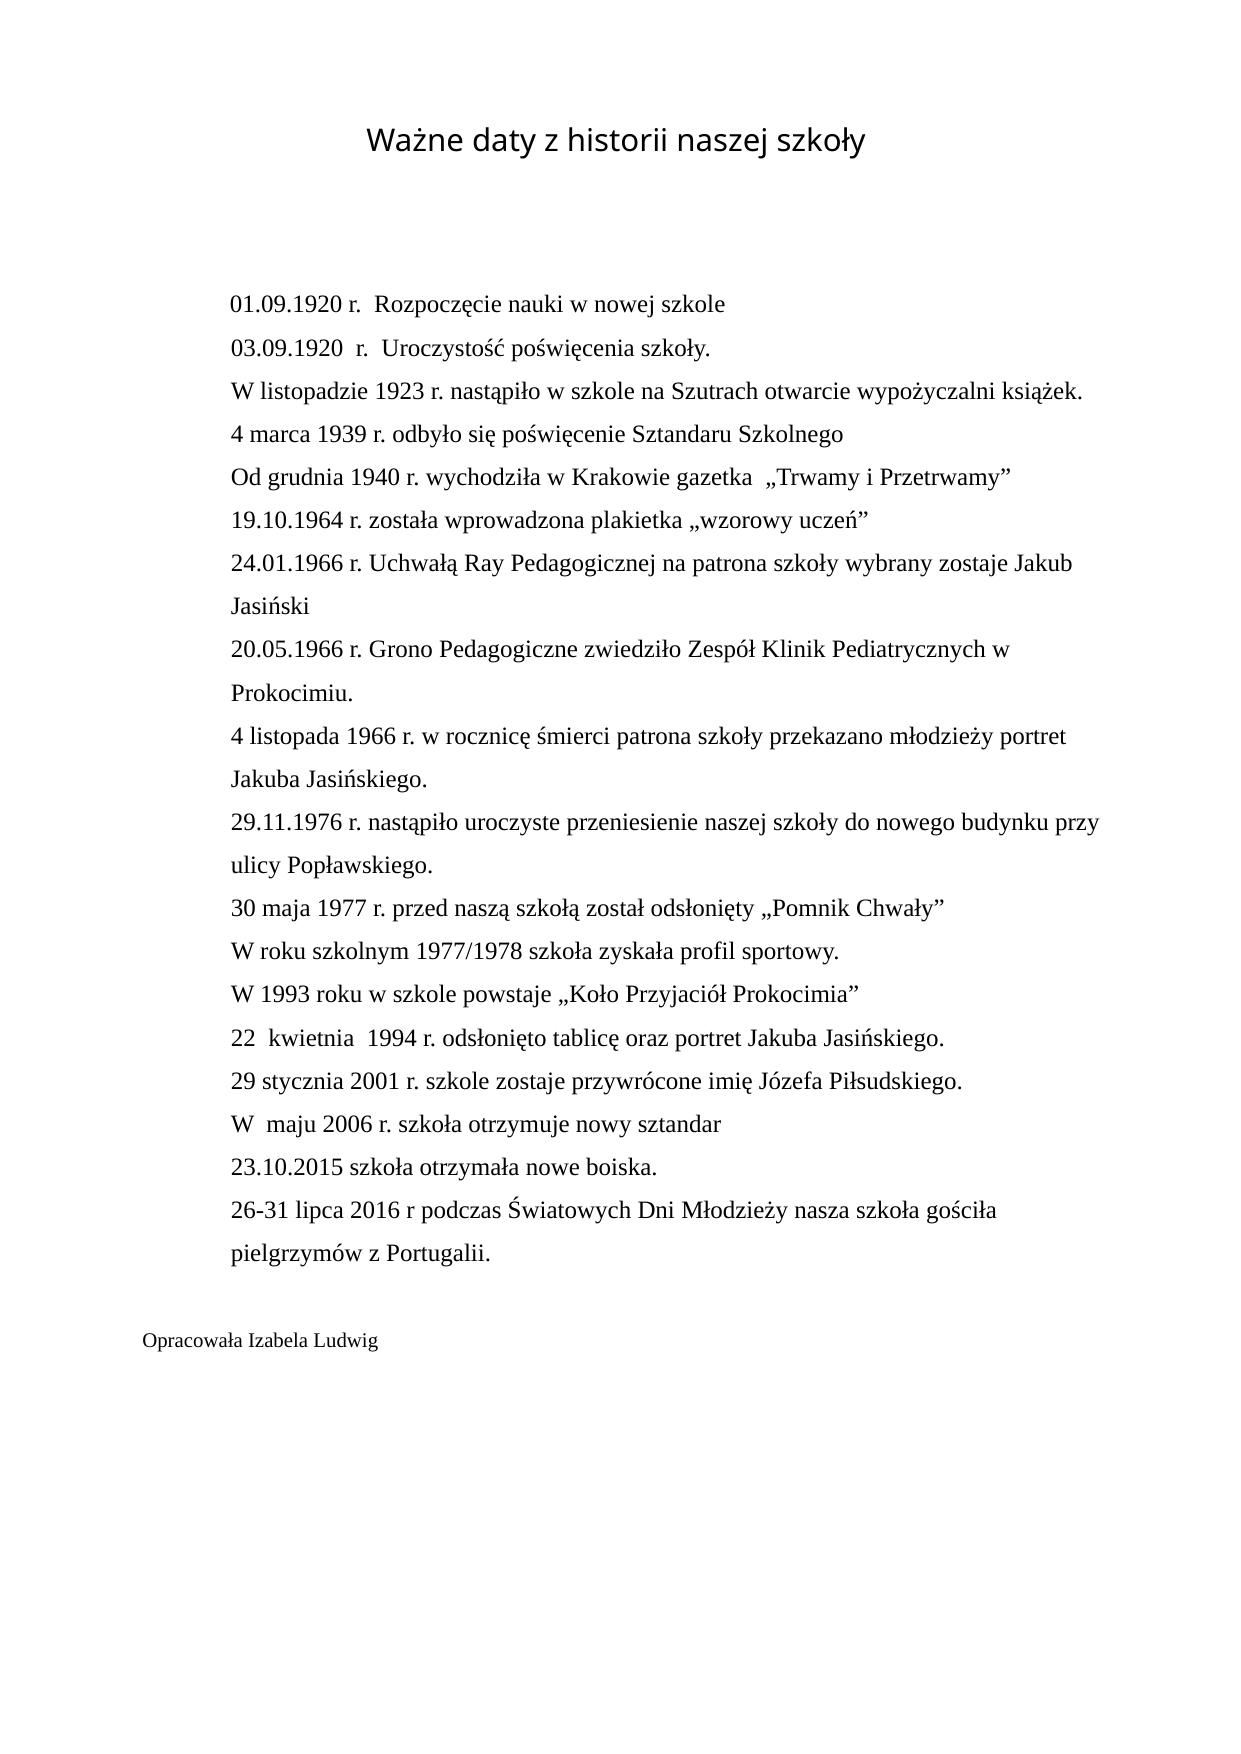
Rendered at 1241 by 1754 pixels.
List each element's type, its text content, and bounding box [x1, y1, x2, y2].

list W maju 2006 r. szkoła otrzymuje nowy sztandar [193, 1109, 1122, 1138]
list 19.10.1964 r. została wprowadzona plakietka „wzorowy uczeń” [193, 505, 1122, 534]
list Od grudnia 1940 r. wychodziła w Krakowie gazetka „Trwamy i Przetrwamy” [193, 462, 1122, 491]
list 4 listopada 1966 r. w rocznicę śmierci patrona szkoły przekazano młodzieży portret Jakuba Jasińskiego. [193, 721, 1122, 793]
list 29 stycznia 2001 r. szkole zostaje przywrócone imię Józefa Piłsudskiego. [193, 1066, 1122, 1094]
list 23.10.2015 szkoła otrzymała nowe boiska. [193, 1152, 1122, 1181]
text Opracowała Izabela Ludwig [118, 1324, 1122, 1353]
text 01.09.1920 r. Rozpoczęcie nauki w nowej szkole [118, 289, 1122, 318]
list 22 kwietnia 1994 r. odsłonięto tablicę oraz portret Jakuba Jasińskiego. [193, 1023, 1122, 1051]
list 29.11.1976 r. nastąpiło uroczyste przeniesienie naszej szkoły do nowego budynku przy ulicy Popławskiego. [193, 807, 1122, 879]
list 03.09.1920 r. Uroczystość poświęcenia szkoły. [193, 333, 1122, 361]
text Ważne daty z historii naszej szkoły [118, 118, 1122, 161]
list W listopadzie 1923 r. nastąpiło w szkole na Szutrach otwarcie wypożyczalni książek. [193, 376, 1122, 404]
list 30 maja 1977 r. przed naszą szkołą został odsłonięty „Pomnik Chwały” [193, 893, 1122, 922]
list W 1993 roku w szkole powstaje „Koło Przyjaciół Prokocimia” [193, 979, 1122, 1008]
list 26-31 lipca 2016 r podczas Światowych Dni Młodzieży nasza szkoła gościła pielgrzymów z Portugalii. [193, 1195, 1122, 1267]
list 4 marca 1939 r. odbyło się poświęcenie Sztandaru Szkolnego [193, 419, 1122, 448]
list 20.05.1966 r. Grono Pedagogiczne zwiedziło Zespół Klinik Pediatrycznych w Prokocimiu. [193, 634, 1122, 706]
list 24.01.1966 r. Uchwałą Ray Pedagogicznej na patrona szkoły wybrany zostaje Jakub Jasiński [193, 548, 1122, 620]
list W roku szkolnym 1977/1978 szkoła zyskała profil sportowy. [193, 936, 1122, 965]
